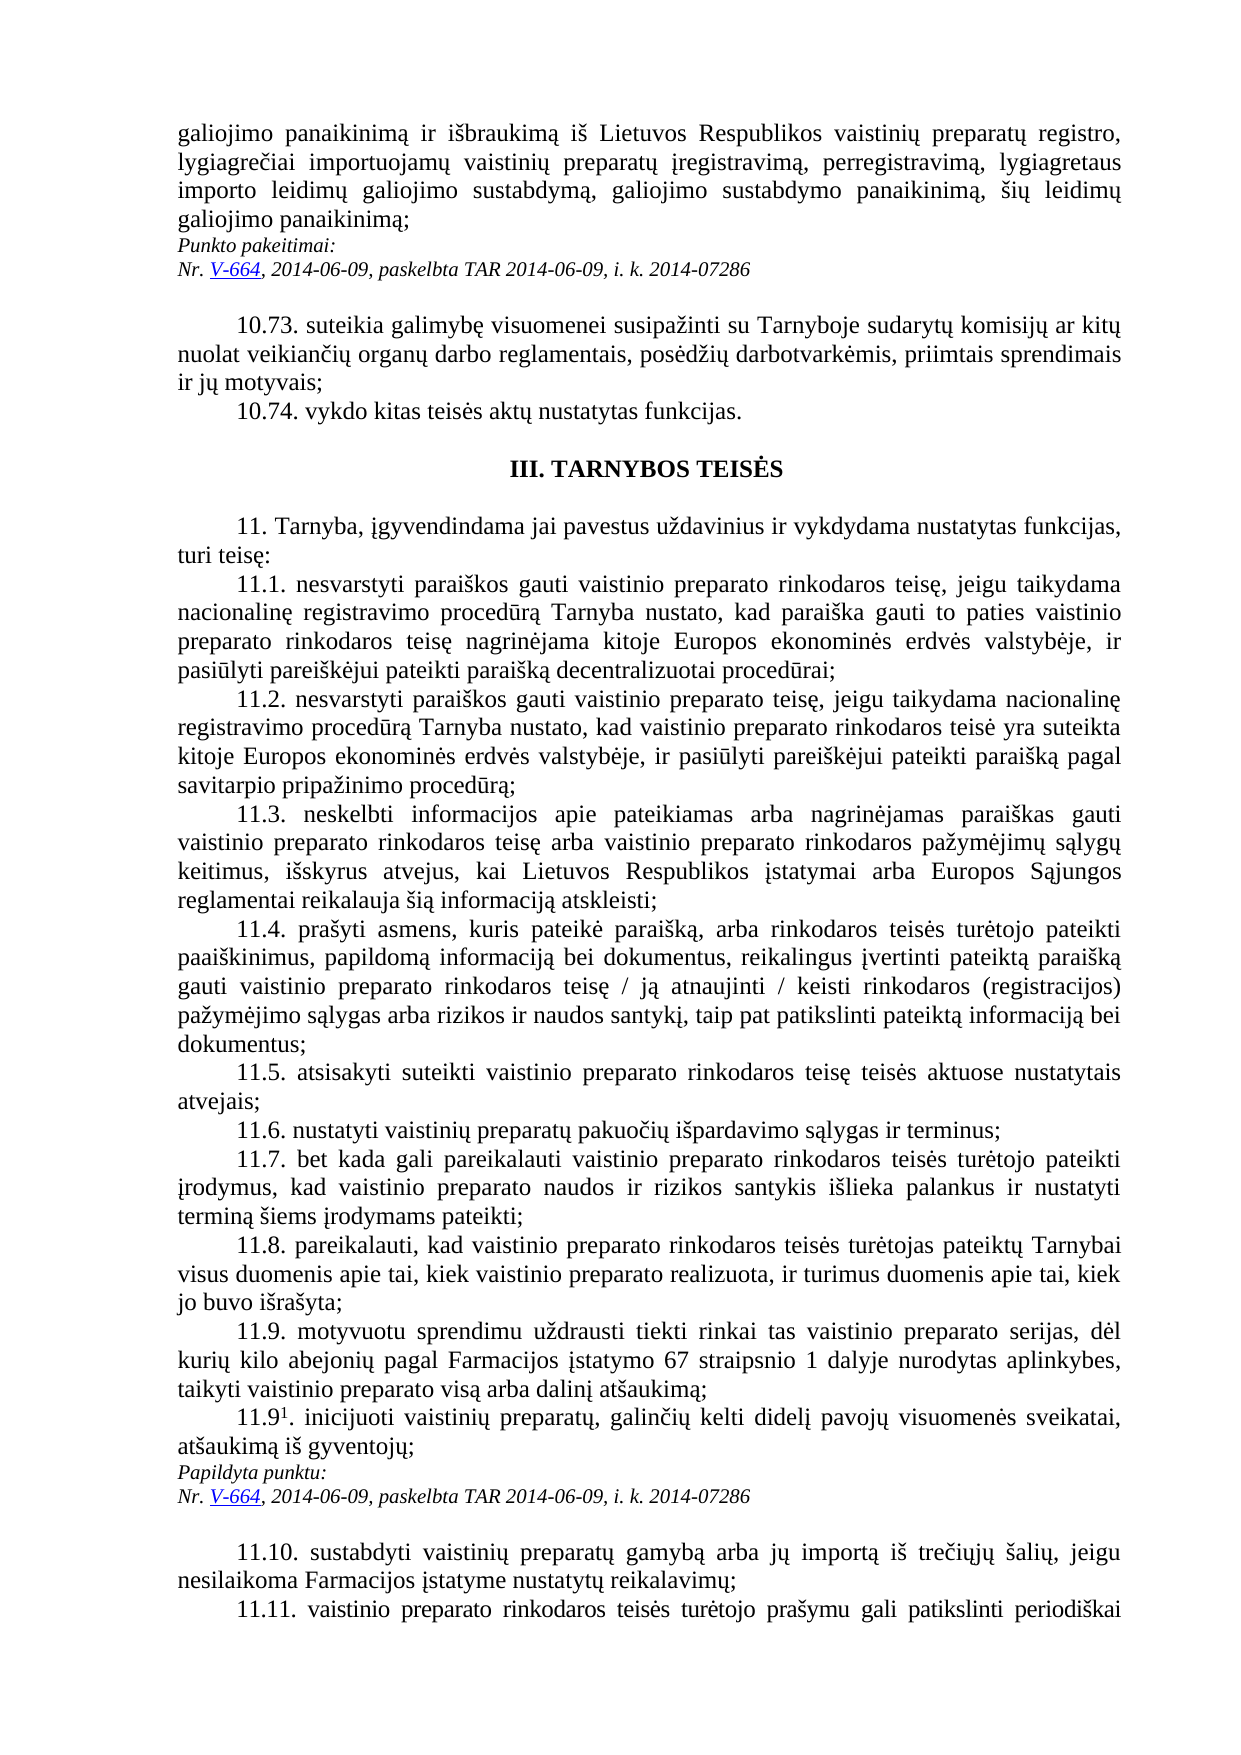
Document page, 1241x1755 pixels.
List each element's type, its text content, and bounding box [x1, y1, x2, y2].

text 11.3. neskelbti informacijos apie pateikiamas arba nagrinėjamas paraiškas gauti vaistinio preparato rinkodaros teisę arba vaistinio preparato rinkodaros pažymėjimų sąlygų keitimus, išskyrus atvejus, kai Lietuvos Respublikos įstatymai arba Europos Sąjungos reglamentai reikalauja šią informaciją atskleisti; [177, 799, 1122, 914]
text 10.74. vykdo kitas teisės aktų nustatytas funkcijas. [177, 396, 1122, 425]
text 11.5. atsisakyti suteikti vaistinio preparato rinkodaros teisę teisės aktuose nustatytais atvejais; [177, 1057, 1122, 1115]
text Punkto pakeitimai: [177, 233, 1122, 257]
text Iii. Tarnybos teisės [177, 454, 1122, 482]
text 11.1. nesvarstyti paraiškos gauti vaistinio preparato rinkodaros teisę, jeigu taikydama nacionalinę registravimo procedūrą Tarnyba nustato, kad paraiška gauti to paties vaistinio preparato rinkodaros teisę nagrinėjama kitoje Europos ekonominės erdvės valstybėje, ir pasiūlyti pareiškėjui pateikti paraišką decentralizuotai procedūrai; [177, 569, 1122, 684]
text 11.6. nustatyti vaistinių preparatų pakuočių išpardavimo sąlygas ir terminus; [177, 1115, 1122, 1144]
text 11.10. sustabdyti vaistinių preparatų gamybą arba jų importą iš trečiųjų šalių, jeigu nesilaikoma Farmacijos įstatyme nustatytų reikalavimų; [177, 1537, 1122, 1594]
text 10.73. suteikia galimybę visuomenei susipažinti su Tarnyboje sudarytų komisijų ar kitų nuolat veikiančių organų darbo reglamentais, posėdžių darbotvarkėmis, priimtais sprendimais ir jų motyvais; [177, 310, 1122, 396]
text 11.11. vaistinio preparato rinkodaros teisės turėtojo prašymu gali patikslinti periodiškai [177, 1594, 1122, 1623]
text Nr. V-664, 2014-06-09, paskelbta TAR 2014-06-09, i. k. 2014-07286 [177, 1484, 1122, 1508]
text 11.4. prašyti asmens, kuris pateikė paraišką, arba rinkodaros teisės turėtojo pateikti paaiškinimus, papildomą informaciją bei dokumentus, reikalingus įvertinti pateiktą paraišką gauti vaistinio preparato rinkodaros teisę / ją atnaujinti / keisti rinkodaros (registracijos) pažymėjimo sąlygas arba rizikos ir naudos santykį, taip pat patikslinti pateiktą informaciją bei dokumentus; [177, 914, 1122, 1057]
text Nr. V-664, 2014-06-09, paskelbta TAR 2014-06-09, i. k. 2014-07286 [177, 257, 1122, 281]
text 11. Tarnyba, įgyvendindama jai pavestus uždavinius ir vykdydama nustatytas funkcijas, turi teisę: [177, 511, 1122, 569]
text galiojimo panaikinimą ir išbraukimą iš Lietuvos Respublikos vaistinių preparatų registro, lygiagrečiai importuojamų vaistinių preparatų įregistravimą, perregistravimą, lygiagretaus importo leidimų galiojimo sustabdymą, galiojimo sustabdymo panaikinimą, šių leidimų galiojimo panaikinimą; [177, 118, 1122, 233]
text 11.7. bet kada gali pareikalauti vaistinio preparato rinkodaros teisės turėtojo pateikti įrodymus, kad vaistinio preparato naudos ir rizikos santykis išlieka palankus ir nustatyti terminą šiems įrodymams pateikti; [177, 1144, 1122, 1230]
text 11.2. nesvarstyti paraiškos gauti vaistinio preparato teisę, jeigu taikydama nacionalinę registravimo procedūrą Tarnyba nustato, kad vaistinio preparato rinkodaros teisė yra suteikta kitoje Europos ekonominės erdvės valstybėje, ir pasiūlyti pareiškėjui pateikti paraišką pagal savitarpio pripažinimo procedūrą; [177, 684, 1122, 799]
text 11.91. inicijuoti vaistinių preparatų, galinčių kelti didelį pavojų visuomenės sveikatai, atšaukimą iš gyventojų; [177, 1402, 1122, 1460]
text Papildyta punktu: [177, 1460, 1122, 1484]
text 11.9. motyvuotu sprendimu uždrausti tiekti rinkai tas vaistinio preparato serijas, dėl kurių kilo abejonių pagal Farmacijos įstatymo 67 straipsnio 1 dalyje nurodytas aplinkybes, taikyti vaistinio preparato visą arba dalinį atšaukimą; [177, 1316, 1122, 1402]
text 11.8. pareikalauti, kad vaistinio preparato rinkodaros teisės turėtojas pateiktų Tarnybai visus duomenis apie tai, kiek vaistinio preparato realizuota, ir turimus duomenis apie tai, kiek jo buvo išrašyta; [177, 1230, 1122, 1316]
